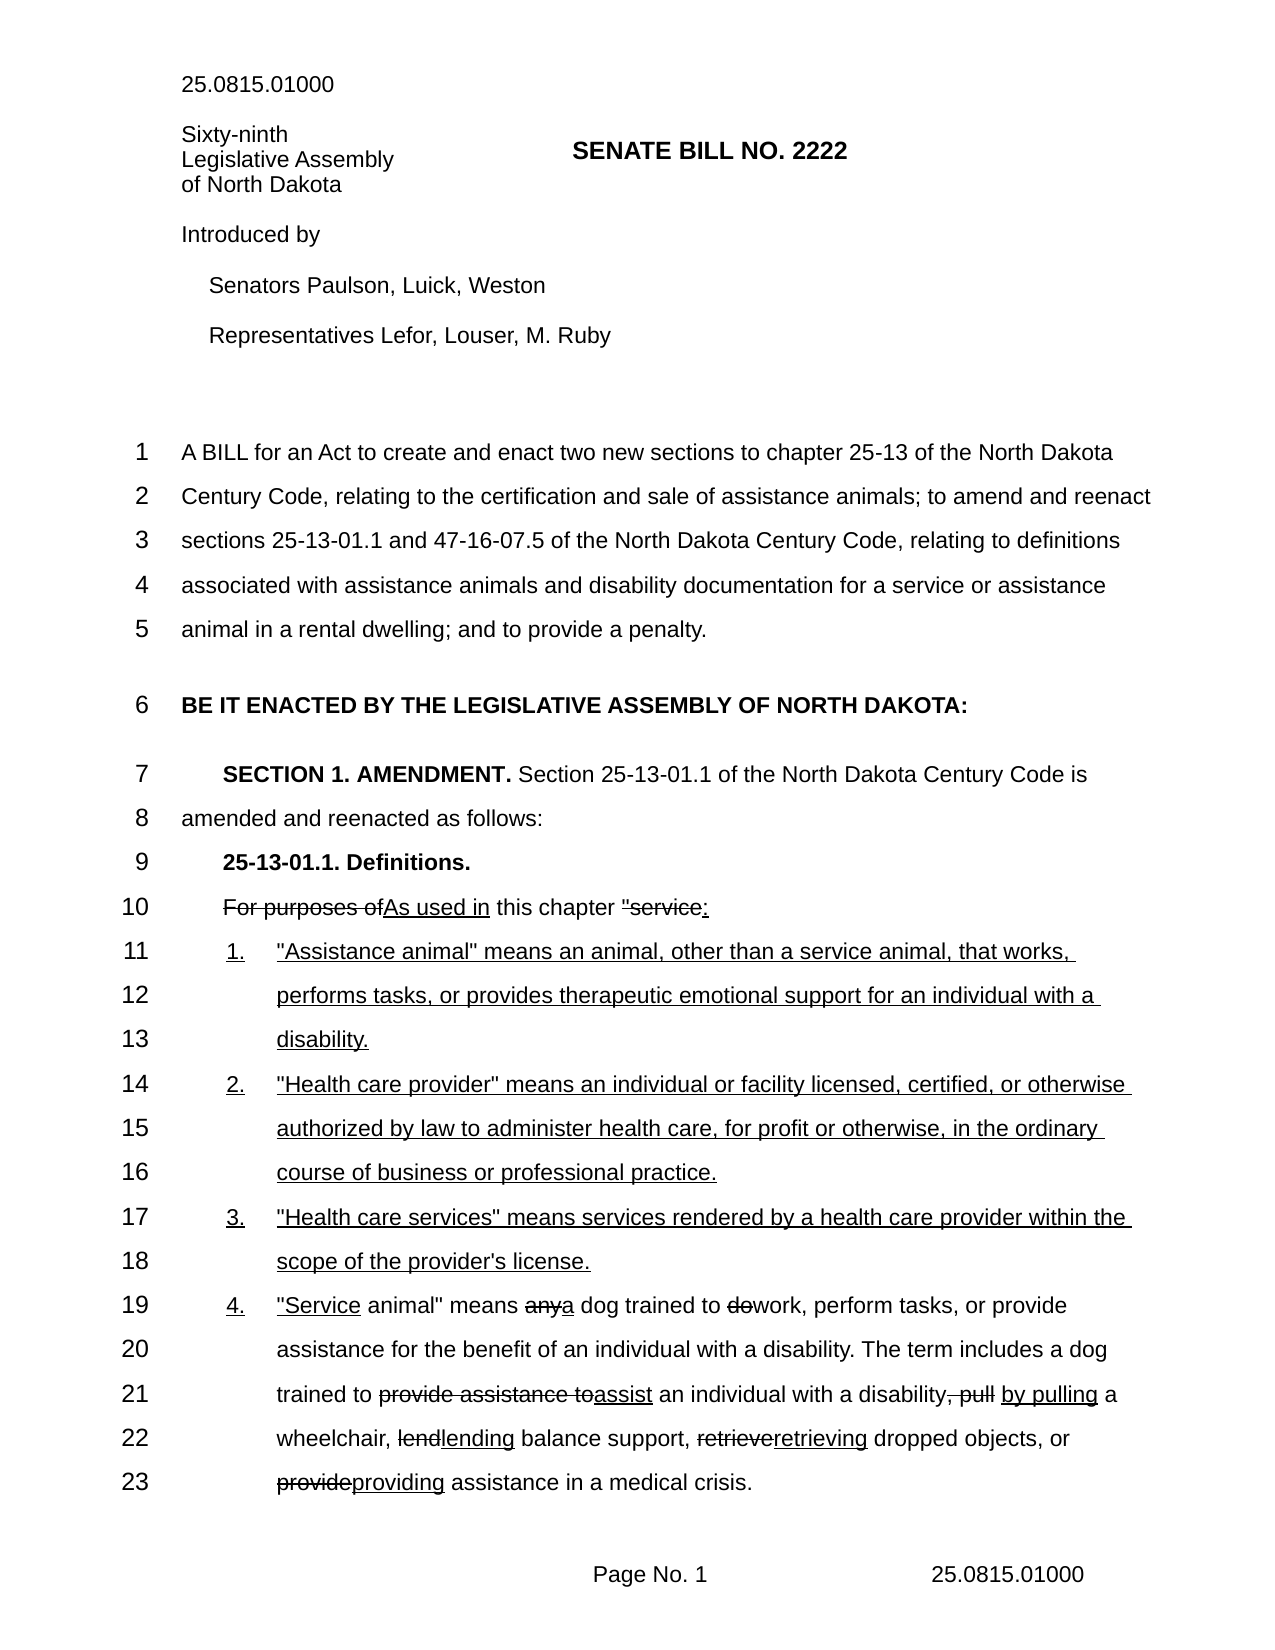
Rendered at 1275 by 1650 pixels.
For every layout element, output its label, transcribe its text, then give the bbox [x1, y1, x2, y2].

text of North Dakota [181, 173, 1154, 198]
text For purposes ofAs used in this chapter "service: [181, 880, 1154, 924]
text 4. "Service animal" means anya dog trained to dowork, perform tasks, or provide assistance for the benefit of an individual with a disability. The term includes a dog trained to provide assistance toassist an individual with a disability, pull by pulling a wheelchair, lendlending balance support, retrieveretrieving dropped objects, or provideproviding assistance in a medical crisis. [181, 1278, 1154, 1499]
text SECTION 1. AMENDMENT. Section 25‑13‑01.1 of the North Dakota Century Code is amended and reenacted as follows: [181, 747, 1154, 835]
title A BILL for an Act to create and enact two new sections to chapter 25‑13 of the North Dakota Century Code, relating to the certification and sale of assistance animals; to amend and reenact sections 25‑13‑01.1 and 47‑16‑07.5 of the North Dakota Century Code, relating to definitions associated with assistance animals and disability documentation for a service or assistance animal in a rental dwelling; and to provide a penalty. [181, 425, 1154, 646]
text Legislative Assembly [181, 148, 1154, 173]
text 2. "Health care provider" means an individual or facility licensed, certified, or otherwise authorized by law to administer health care, for profit or otherwise, in the ordinary course of business or professional practice. [181, 1057, 1154, 1189]
subtitle 25‑13‑01.1. Definitions. [181, 835, 1154, 880]
text Representatives Lefor, Louser, M. Ruby [208, 325, 1154, 348]
text Introduced by [181, 223, 1154, 248]
text BE IT ENACTED BY THE LEGISLATIVE ASSEMBLY OF NORTH DAKOTA: [181, 678, 1154, 722]
text 3. "Health care services" means services rendered by a health care provider within the scope of the provider's license. [181, 1189, 1154, 1278]
title BILL NO. [565, 136, 848, 165]
text 1. "Assistance animal" means an animal, other than a service animal, that works, performs tasks, or provides therapeutic emotional support for an individual with a disability. [181, 924, 1154, 1057]
text Senators Paulson, Luick, Weston [208, 275, 1154, 298]
text . [181, 73, 1154, 133]
